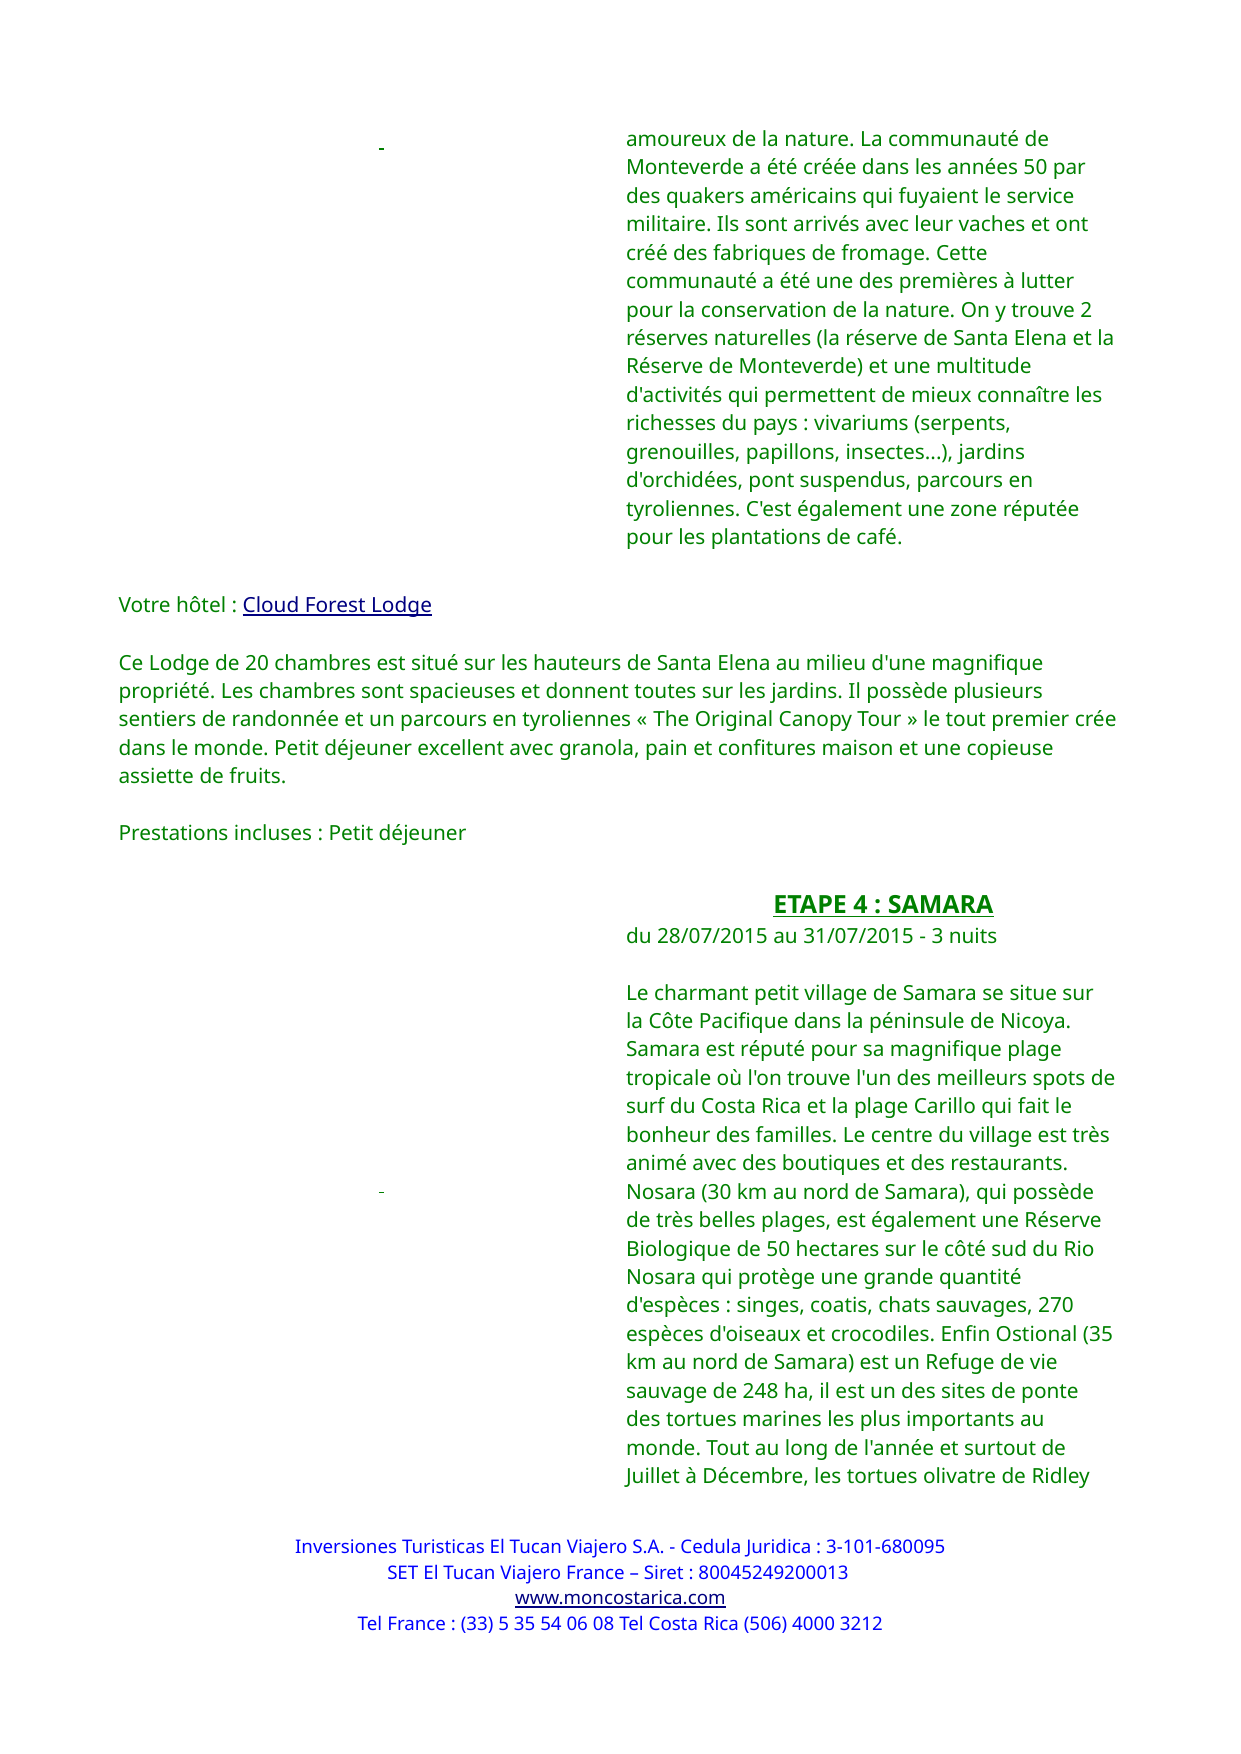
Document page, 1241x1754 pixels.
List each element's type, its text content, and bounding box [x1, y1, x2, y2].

table_header [118, 118, 620, 556]
text Ce Lodge de 20 chambres est situé sur les hauteurs de Santa Elena au milieu d'une magnifique propriété. Les chambres sont spacieuses et donnent toutes sur les jardins. Il possède plusieurs sentiers de randonnée et un parcours en tyroliennes « The Original Canopy Tour » le tout premier crée dans le monde. Petit déjeuner excellent avec granola, pain et confitures maison et une copieuse assiette de fruits. [118, 648, 1122, 790]
table_header amoureux de la nature. La communauté de Monteverde a été créée dans les années 50 par des quakers américains qui fuyaient le service militaire. Ils sont arrivés avec leur vaches et ont créé des fabriques de fromage. Cette communauté a été une des premières à lutter pour la conservation de la nature. On y trouve 2 réserves naturelles (la réserve de Santa Elena et la Réserve de Monteverde) et une multitude d'activités qui permettent de mieux connaître les richesses du pays : vivariums (serpents, grenouilles, papillons, insectes...), jardins d'orchidées, pont suspendus, parcours en tyroliennes. C'est également une zone réputée pour les plantations de café. [620, 118, 1122, 556]
table_header [118, 881, 620, 1495]
text Prestations incluses : Petit déjeuner [118, 818, 1122, 847]
table_header ETAPE 4 : SAMARA du 28/07/2015 au 31/07/2015 - 3 nuits Le charmant petit village de Samara se situe sur la Côte Pacifique dans la péninsule de Nicoya. Samara est réputé pour sa magnifique plage tropicale où l'on trouve l'un des meilleurs spots de surf du Costa Rica et la plage Carillo qui fait le bonheur des familles. Le centre du village est très animé avec des boutiques et des restaurants. Nosara (30 km au nord de Samara), qui possède de très belles plages, est également une Réserve Biologique de 50 hectares sur le côté sud du Rio Nosara qui protège une grande quantité d'espèces : singes, coatis, chats sauvages, 270 espèces d'oiseaux et crocodiles. Enfin Ostional (35 km au nord de Samara) est un Refuge de vie sauvage de 248 ha, il est un des sites de ponte des tortues marines les plus importants au monde. Tout au long de l'année et surtout de Juillet à Décembre, les tortues olivatre de Ridley [620, 881, 1122, 1495]
text Votre hôtel : Cloud Forest Lodge [118, 590, 1122, 619]
